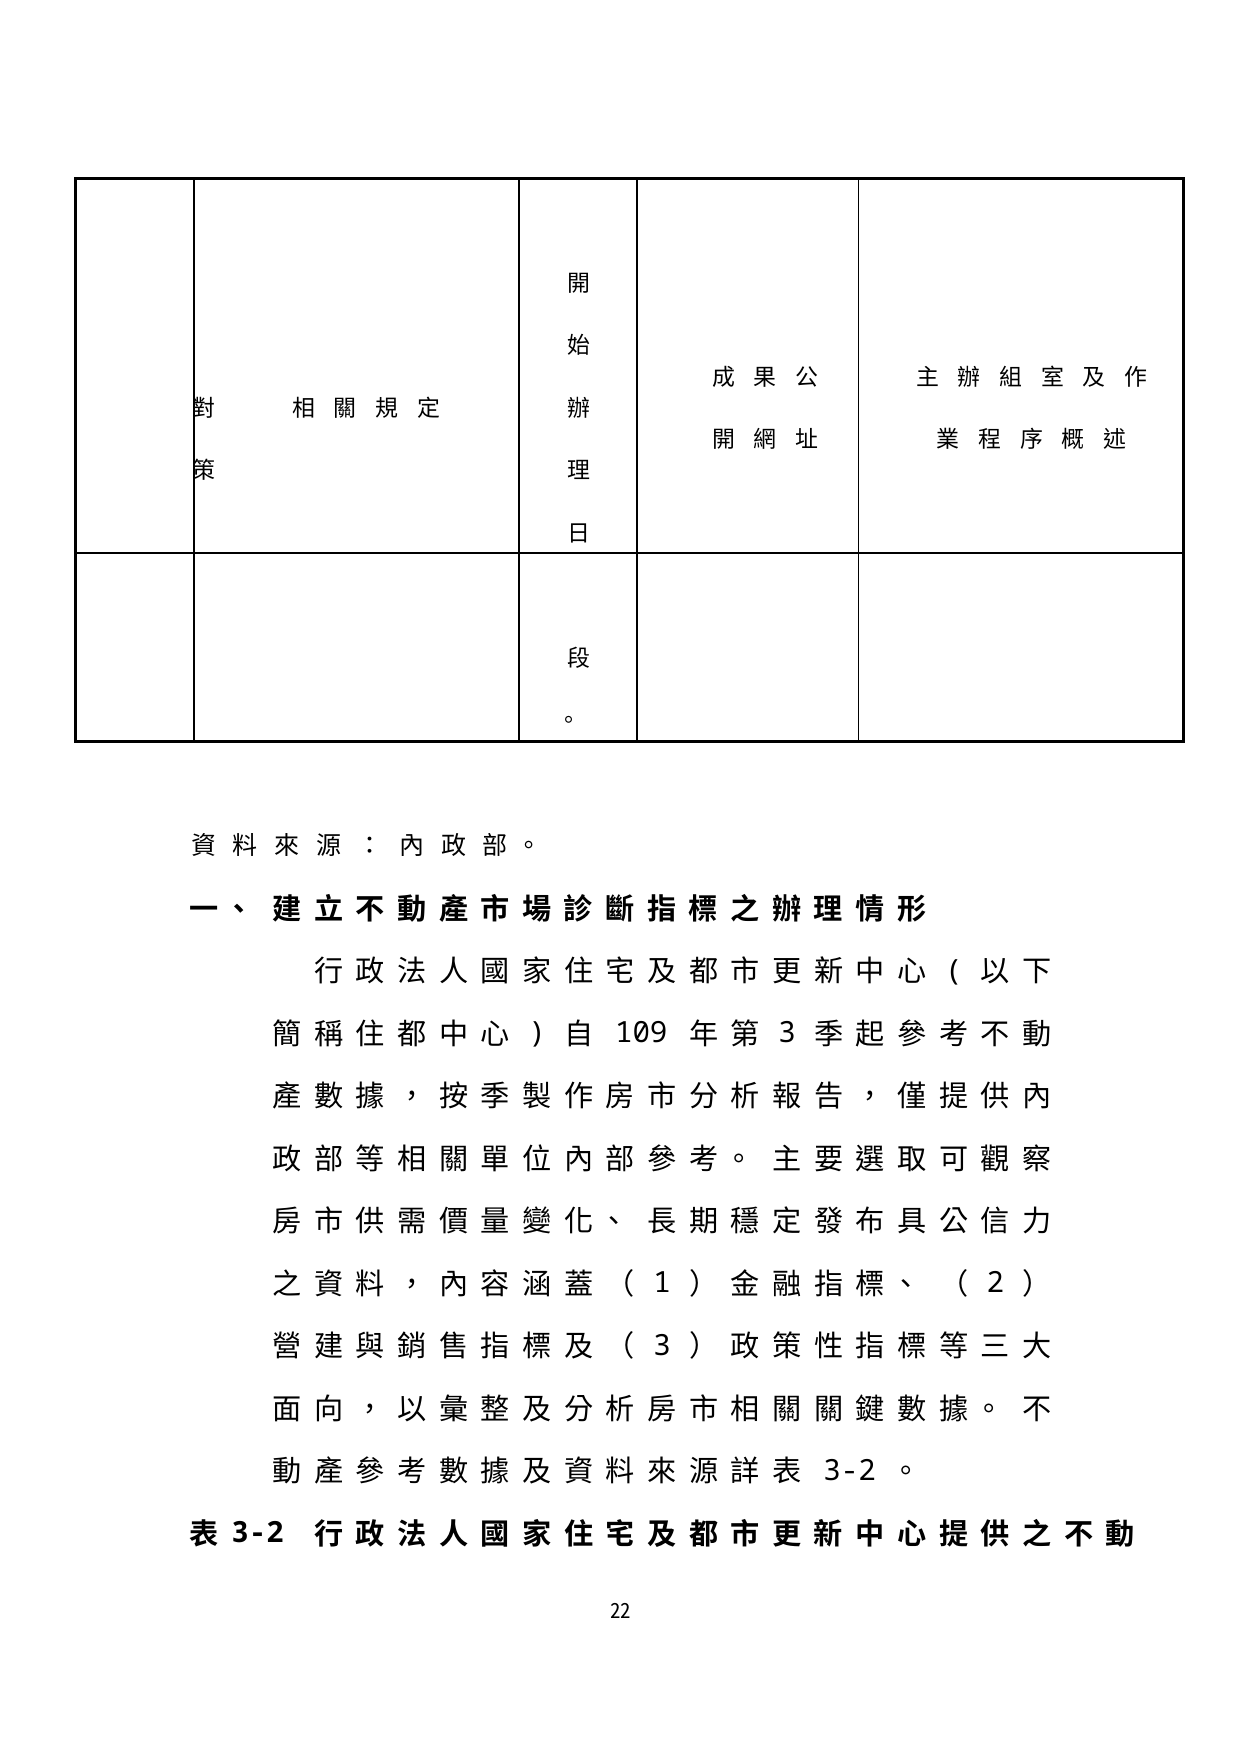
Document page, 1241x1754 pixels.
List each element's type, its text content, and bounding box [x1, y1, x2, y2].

table_cell [859, 554, 1182, 740]
table_cell 段。 [520, 554, 636, 740]
table_cell 1.本項為中長期研議措施。 2.平均地權條例部分條文修正草案已於110/12/10函報行政院，經行政院於111/4/11函送立法院審議。 [195, 554, 518, 740]
table_cell [638, 554, 858, 740]
table_cell 建立私法人購買住宅核准制度 [77, 554, 193, 740]
table_header 主辦組室及作業程序概述 [859, 180, 1182, 552]
table_header 項目 對策 [77, 180, 193, 552]
text 資料來源：內政部。 [64, 802, 1058, 865]
text 表3-2 行政法人國家住宅及都市更新中心提供之不動 [124, 1490, 1146, 1552]
text 行政法人國家住宅及都市更新中心(以下簡稱住都中心)自109年第3季起參考不動產數據，按季製作房市分析報告，僅提供內政部等相關單位內部參考。主要選取可觀察房市供需價量變化、長期穩定發布具公信力之資料，內容涵蓋（1）金融指標、（2）營建與銷售指標及（3）政策性指標等三大面向，以彙整及分析房市相關關鍵數據。不動產參考數據及資料來源詳表3-2。 [242, 927, 1058, 1490]
table_header 開始辦理日 [520, 180, 636, 552]
text 一、建立不動產市場診斷指標之辦理情形 [183, 865, 1058, 927]
table_header 相關規定 [195, 180, 518, 552]
table_header 成果公開網址 [638, 180, 858, 552]
